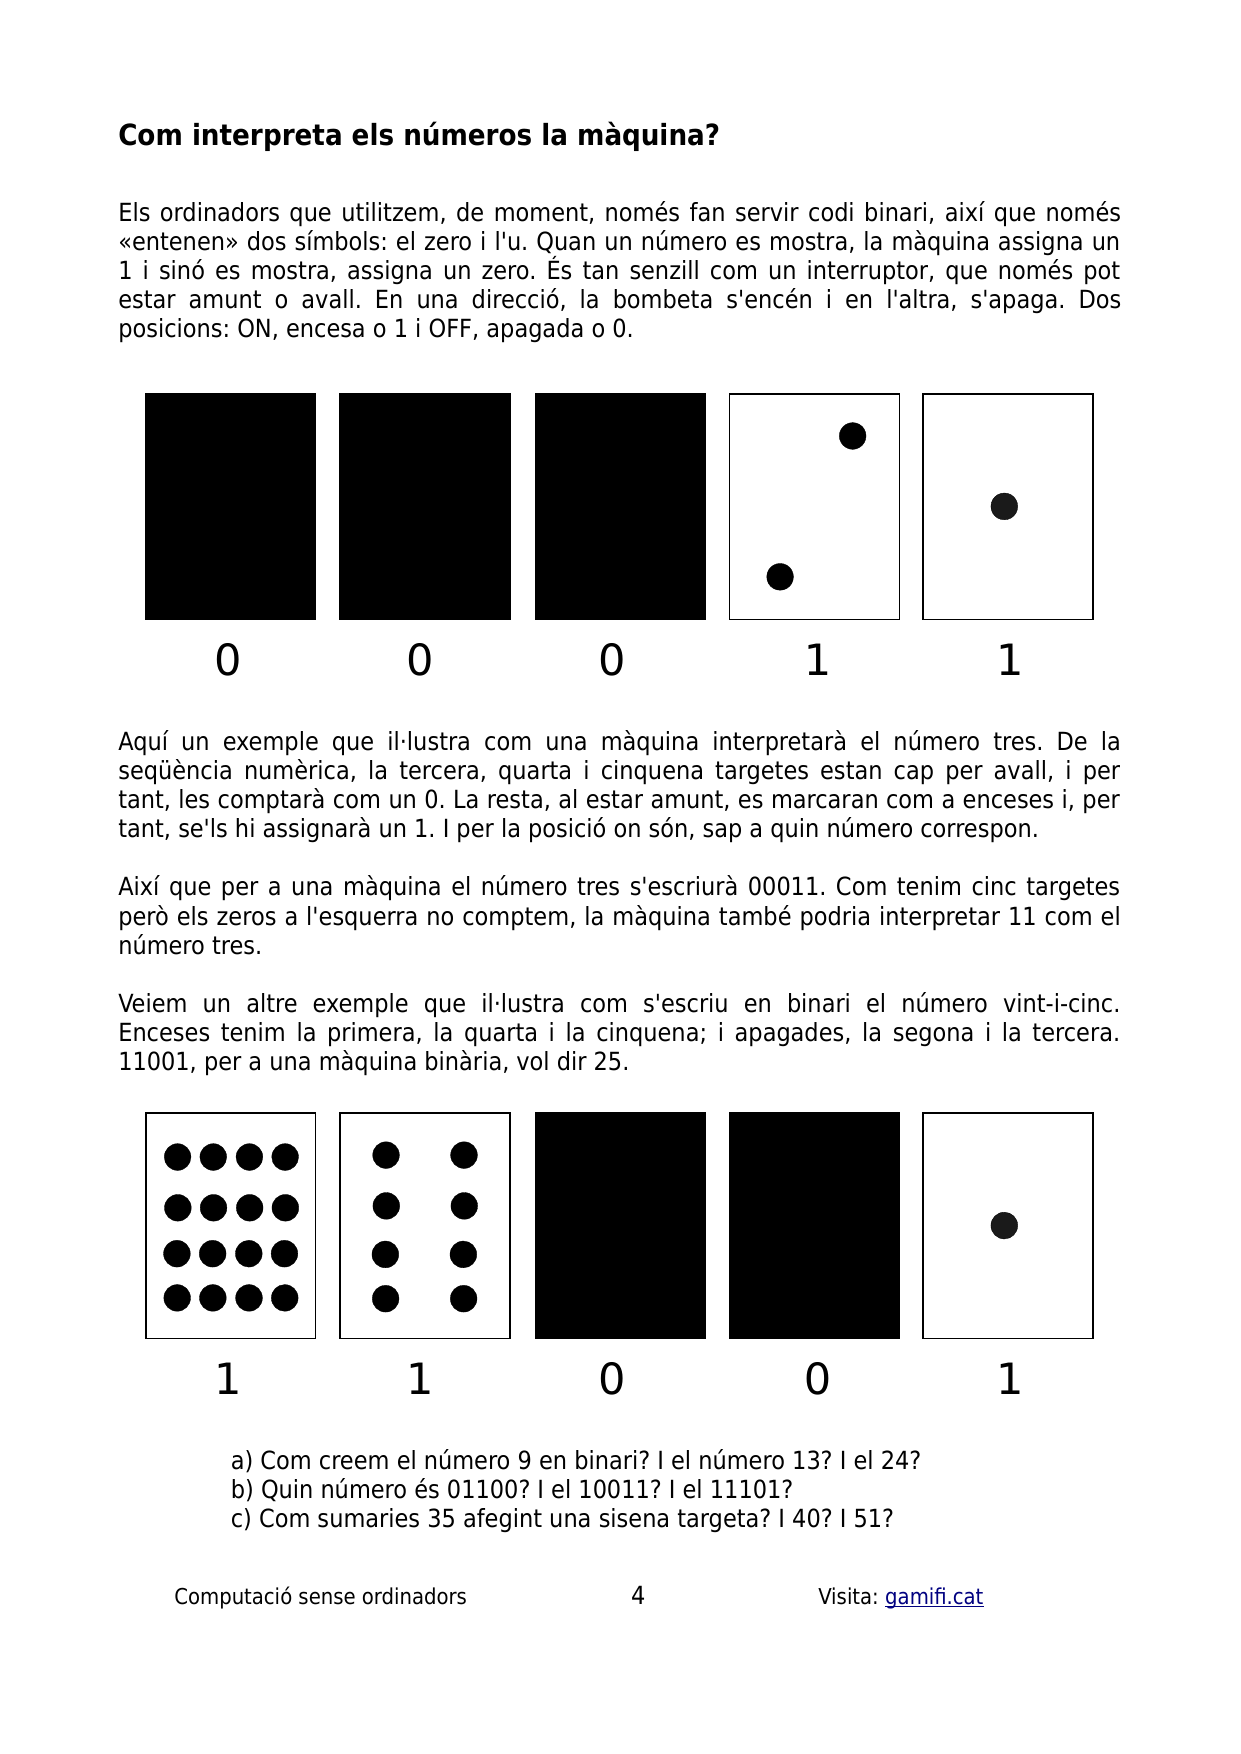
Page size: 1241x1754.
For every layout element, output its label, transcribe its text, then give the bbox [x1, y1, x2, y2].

text Així que per a una màquina el número tres s'escriurà 00011. Com tenim cinc targetes però els zeros a l'esquerra no comptem, la màquina també podria interpretar 11 com el número tres. [118, 872, 1122, 960]
text Els ordinadors que utilitzem, de moment, només fan servir codi binari, així que només «entenen» dos símbols: el zero i l'u. Quan un número es mostra, la màquina assigna un 1 i sinó es mostra, assigna un zero. És tan senzill com un interruptor, que només pot estar amunt o avall. En una direcció, la bombeta s'encén i en l'altra, s'apaga. Dos posicions: ON, encesa o 1 i OFF, apagada o 0. [118, 198, 1122, 344]
list c) Com sumaries 35 afegint una sisena targeta? I 40? I 51? [193, 1504, 1122, 1533]
list a) Com creem el número 9 en binari? I el número 13? I el 24? [193, 1446, 1122, 1475]
subtitle Com interpreta els números la màquina? [118, 118, 1122, 186]
list b) Quin número és 01100? I el 10011? I el 11101? [193, 1475, 1122, 1504]
text Aquí un exemple que il·lustra com una màquina interpretarà el número tres. De la seqüència numèrica, la tercera, quarta i cinquena targetes estan cap per avall, i per tant, les comptarà com un 0. La resta, al estar amunt, es marcaran com a enceses i, per tant, se'ls hi assignarà un 1. I per la posició on són, sap a quin número correspon. [118, 727, 1122, 843]
text Veiem un altre exemple que il·lustra com s'escriu en binari el número vint-i-cinc. Enceses tenim la primera, la quarta i la cinquena; i apagades, la segona i la tercera. 11001, per a una màquina binària, vol dir 25. [118, 989, 1122, 1077]
